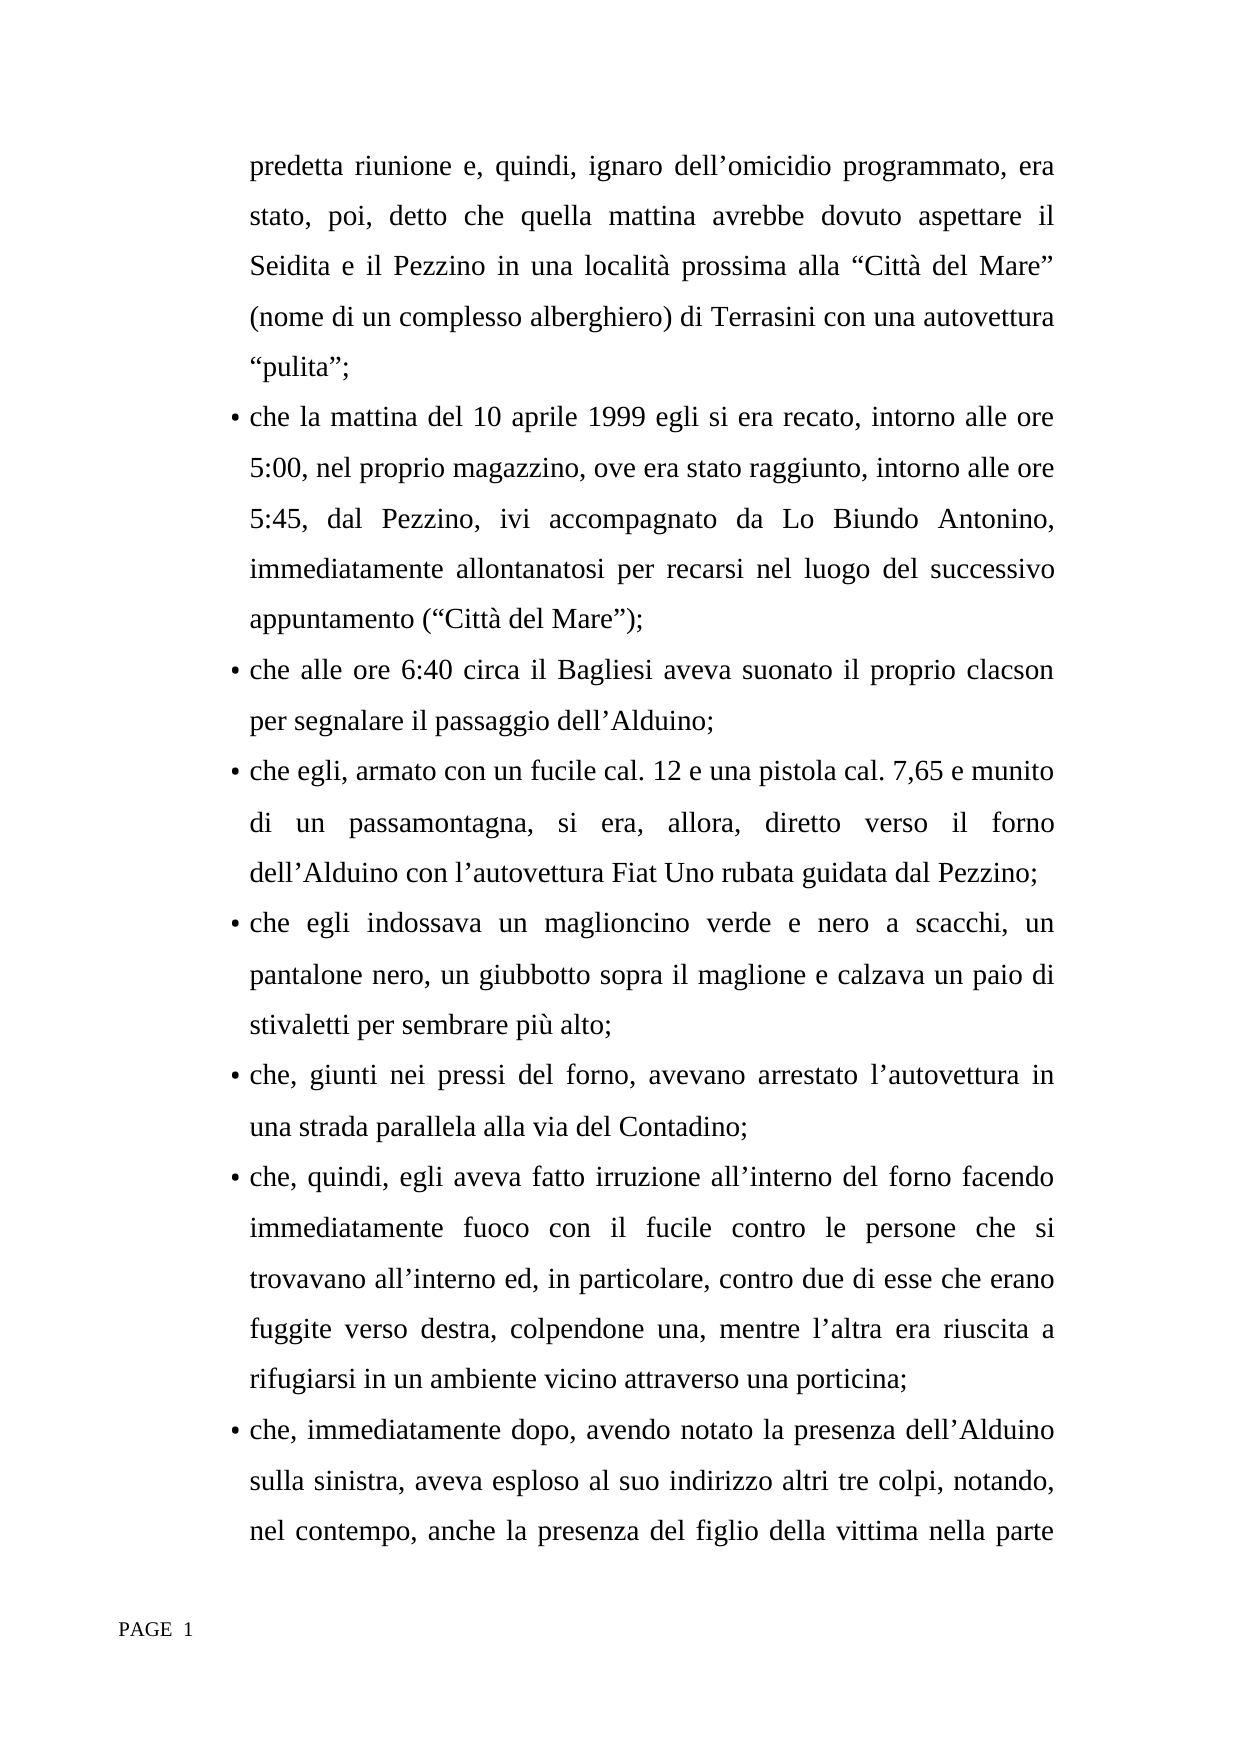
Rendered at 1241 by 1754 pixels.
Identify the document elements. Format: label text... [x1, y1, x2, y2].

list che alle ore 6:40 circa il Bagliesi aveva suonato il proprio clacson per segnalare il passaggio dell’Alduino; [231, 652, 1056, 737]
list predetta riunione e, quindi, ignaro dell’omicidio programmato, era stato, poi, detto che quella mattina avrebbe dovuto aspettare il Seidita e il Pezzino in una località prossima alla “Città del Mare” (nome di un complesso alberghiero) di Terrasini con una autovettura “pulita”; [231, 148, 1056, 382]
list che, quindi, egli aveva fatto irruzione all’interno del forno facendo immediatamente fuoco con il fucile contro le persone che si trovavano all’interno ed, in particolare, contro due di esse che erano fuggite verso destra, colpendone una, mentre l’altra era riuscita a rifugiarsi in un ambiente vicino attraverso una porticina; [231, 1159, 1056, 1395]
list che, immediatamente dopo, avendo notato la presenza dell’Alduino sulla sinistra, aveva esploso al suo indirizzo altri tre colpi, notando, nel contempo, anche la presenza del figlio della vittima nella parte [231, 1412, 1056, 1547]
list che egli, armato con un fucile cal. 12 e una pistola cal. 7,65 e munito di un passamontagna, si era, allora, diretto verso il forno dell’Alduino con l’autovettura Fiat Uno rubata guidata dal Pezzino; [231, 753, 1056, 889]
list che la mattina del 10 aprile 1999 egli si era recato, intorno alle ore 5:00, nel proprio magazzino, ove era stato raggiunto, intorno alle ore 5:45, dal Pezzino, ivi accompagnato da Lo Biundo Antonino, immediatamente allontanatosi per recarsi nel luogo del successivo appuntamento (“Città del Mare”); [231, 399, 1056, 635]
list che, giunti nei pressi del forno, avevano arrestato l’autovettura in una strada parallela alla via del Contadino; [231, 1057, 1056, 1142]
list che egli indossava un maglioncino verde e nero a scacchi, un pantalone nero, un giubbotto sopra il maglione e calzava un paio di stivaletti per sembrare più alto; [231, 906, 1056, 1041]
